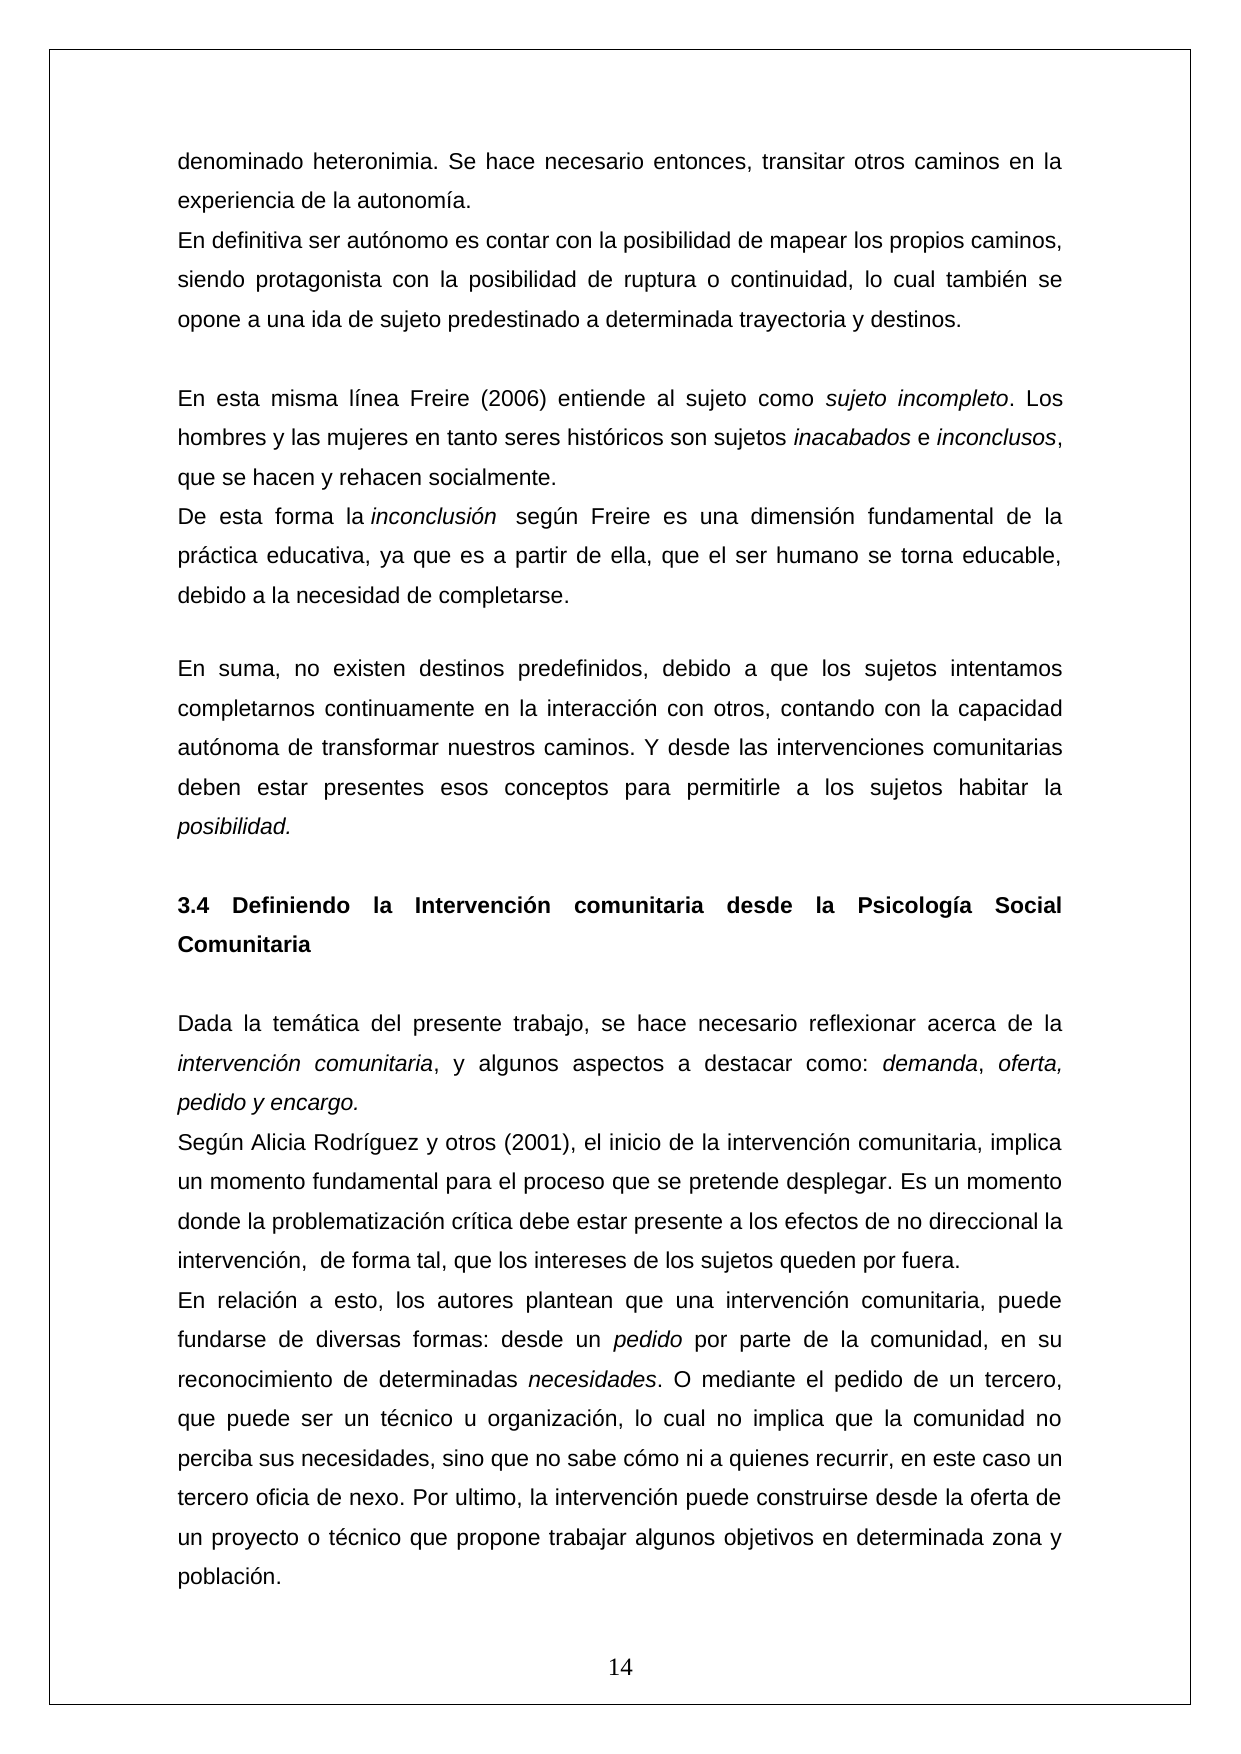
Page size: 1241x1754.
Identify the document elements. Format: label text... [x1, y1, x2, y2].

text En suma, no existen destinos predefinidos, debido a que los sujetos intentamos completarnos continuamente en la interacción con otros, contando con la capacidad autónoma de transformar nuestros caminos. Y desde las intervenciones comunitarias deben estar presentes esos conceptos para permitirle a los sujetos habitar la posibilidad. [177, 655, 1063, 839]
text En relación a esto, los autores plantean que una intervención comunitaria, puede fundarse de diversas formas: desde un pedido por parte de la comunidad, en su reconocimiento de determinadas necesidades. O mediante el pedido de un tercero, que puede ser un técnico u organización, lo cual no implica que la comunidad no perciba sus necesidades, sino que no sabe cómo ni a quienes recurrir, en este caso un tercero oficia de nexo. Por ultimo, la intervención puede construirse desde la oferta de un proyecto o técnico que propone trabajar algunos objetivos en determinada zona y población. [177, 1287, 1063, 1589]
text Dada la temática del presente trabajo, se hace necesario reflexionar acerca de la intervención comunitaria, y algunos aspectos a destacar como: demanda, oferta, pedido y encargo. [177, 1010, 1063, 1116]
text En definitiva ser autónomo es contar con la posibilidad de mapear los propios caminos, siendo protagonista con la posibilidad de ruptura o continuidad, lo cual también se opone a una ida de sujeto predestinado a determinada trayectoria y destinos. [177, 227, 1063, 332]
text De esta forma la inconclusión según Freire es una dimensión fundamental de la práctica educativa, ya que es a partir de ella, que el ser humano se torna educable, debido a la necesidad de completarse. [177, 503, 1063, 608]
text Según Alicia Rodríguez y otros (2001), el inicio de la intervención comunitaria, implica un momento fundamental para el proceso que se pretende desplegar. Es un momento donde la problematización crítica debe estar presente a los efectos de no direccional la intervención, de forma tal, que los intereses de los sujetos queden por fuera. [177, 1129, 1063, 1274]
text 3.4 Definiendo la Intervención comunitaria desde la Psicología Social Comunitaria [177, 892, 1063, 958]
text En esta misma línea Freire (2006) entiende al sujeto como sujeto incompleto. Los hombres y las mujeres en tanto seres históricos son sujetos inacabados e inconclusos, que se hacen y rehacen socialmente. [177, 384, 1063, 490]
text denominado heteronimia. Se hace necesario entonces, transitar otros caminos en la experiencia de la autonomía. [177, 148, 1063, 213]
